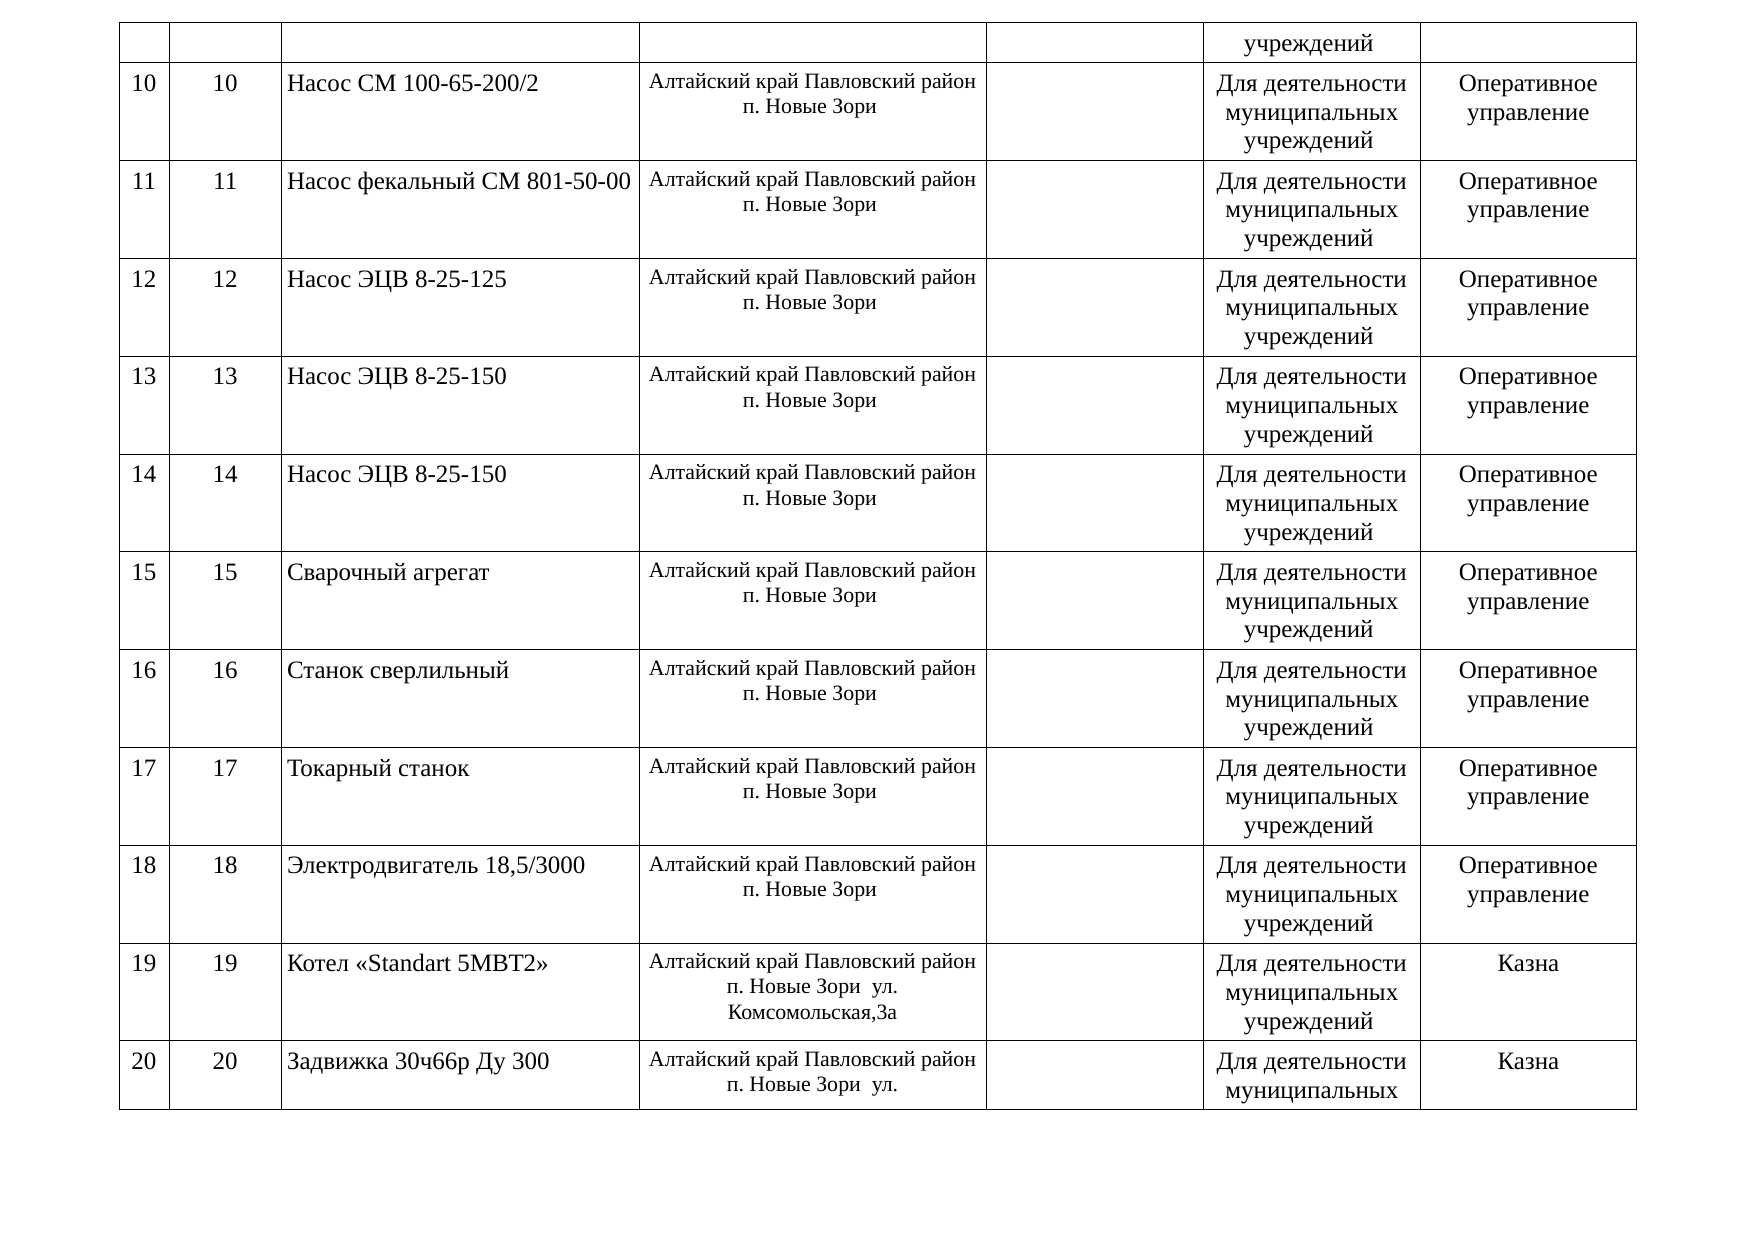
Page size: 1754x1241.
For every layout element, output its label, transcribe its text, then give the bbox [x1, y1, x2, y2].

table_cell [987, 846, 1203, 942]
table_cell Оперативное управление [1421, 357, 1636, 453]
table_cell Токарный станок [282, 748, 639, 845]
table_cell Алтайский край Павловский район п. Новые Зори ул. [640, 1041, 986, 1109]
table_cell Для деятельности муниципальных учреждений [1204, 161, 1420, 258]
table_cell 11 [120, 161, 169, 258]
table_cell Оперативное управление [1421, 846, 1636, 942]
table_cell Алтайский край Павловский район п. Новые Зори [640, 259, 986, 356]
table_cell 18 [170, 846, 281, 942]
table_cell [282, 23, 639, 62]
table_cell Сварочный агрегат [282, 552, 639, 649]
table_cell 15 [120, 552, 169, 649]
table_cell 18 [120, 846, 169, 942]
table_cell [987, 23, 1203, 62]
table_cell Для деятельности муниципальных учреждений [1204, 63, 1420, 160]
table_cell [987, 259, 1203, 356]
table_cell Оперативное управление [1421, 552, 1636, 649]
table_cell Для деятельности муниципальных учреждений [1204, 846, 1420, 942]
table_cell 17 [120, 748, 169, 845]
table_cell Оперативное управление [1421, 455, 1636, 551]
table_cell Алтайский край Павловский район п. Новые Зори [640, 650, 986, 747]
table_cell Алтайский край Павловский район п. Новые Зори [640, 161, 986, 258]
table_cell Алтайский край Павловский район п. Новые Зори ул. Комсомольская,3а [640, 944, 986, 1040]
table_cell [987, 650, 1203, 747]
table_cell [170, 23, 281, 62]
table_cell [987, 357, 1203, 453]
table_cell Алтайский край Павловский район п. Новые Зори [640, 748, 986, 845]
table_cell 16 [170, 650, 281, 747]
table_cell Оперативное управление [1421, 63, 1636, 160]
table_cell 11 [170, 161, 281, 258]
table_cell 10 [170, 63, 281, 160]
table_cell Оперативное управление [1421, 748, 1636, 845]
table_cell 16 [120, 650, 169, 747]
table_cell 13 [170, 357, 281, 453]
table_cell 12 [120, 259, 169, 356]
table_cell [987, 161, 1203, 258]
table_cell 19 [170, 944, 281, 1040]
table_cell 13 [120, 357, 169, 453]
table_cell 12 [170, 259, 281, 356]
table_cell Казна [1421, 944, 1636, 1040]
table_cell Задвижка 30ч66р Ду 300 [282, 1041, 639, 1109]
table_cell 14 [170, 455, 281, 551]
table_cell 20 [170, 1041, 281, 1109]
table_cell Алтайский край Павловский район п. Новые Зори [640, 63, 986, 160]
table_cell Для деятельности муниципальных учреждений [1204, 455, 1420, 551]
table_cell 17 [170, 748, 281, 845]
table_cell Для деятельности муниципальных учреждений [1204, 944, 1420, 1040]
table_cell Насос фекальный СМ 801-50-00 [282, 161, 639, 258]
table_cell Для деятельности муниципальных учреждений [1204, 259, 1420, 356]
table_cell Алтайский край Павловский район п. Новые Зори [640, 552, 986, 649]
table_cell Оперативное управление [1421, 161, 1636, 258]
table_cell Для деятельности муниципальных учреждений [1204, 650, 1420, 747]
table_cell [987, 1041, 1203, 1109]
table_cell [120, 23, 169, 62]
table_cell 19 [120, 944, 169, 1040]
table_cell Станок сверлильный [282, 650, 639, 747]
table_cell Для деятельности муниципальных учреждений [1204, 748, 1420, 845]
table_cell Для деятельности муниципальных [1204, 1041, 1420, 1109]
table_cell [987, 455, 1203, 551]
table_cell [987, 552, 1203, 649]
table_cell Электродвигатель 18,5/3000 [282, 846, 639, 942]
table_cell Котел «Standart 5МВТ2» [282, 944, 639, 1040]
table_cell Насос ЭЦВ 8-25-150 [282, 357, 639, 453]
table_cell 10 [120, 63, 169, 160]
table_cell Для деятельности муниципальных учреждений [1204, 357, 1420, 453]
table_cell 14 [120, 455, 169, 551]
table_cell Насос ЭЦВ 8-25-125 [282, 259, 639, 356]
table_cell [987, 63, 1203, 160]
table_cell [987, 748, 1203, 845]
table_cell 20 [120, 1041, 169, 1109]
table_cell Алтайский край Павловский район п. Новые Зори [640, 846, 986, 942]
table_cell Оперативное управление [1421, 259, 1636, 356]
table_cell Насос ЭЦВ 8-25-150 [282, 455, 639, 551]
table_cell [1421, 23, 1636, 62]
table_cell Насос СМ 100-65-200/2 [282, 63, 639, 160]
table_cell Оперативное управление [1421, 650, 1636, 747]
table_cell Для деятельности муниципальных учреждений [1204, 552, 1420, 649]
table_cell [640, 23, 986, 62]
table_cell 15 [170, 552, 281, 649]
table_cell [987, 944, 1203, 1040]
table_cell учреждений [1204, 23, 1420, 62]
table_cell Алтайский край Павловский район п. Новые Зори [640, 455, 986, 551]
table_cell Казна [1421, 1041, 1636, 1109]
table_cell Алтайский край Павловский район п. Новые Зори [640, 357, 986, 453]
